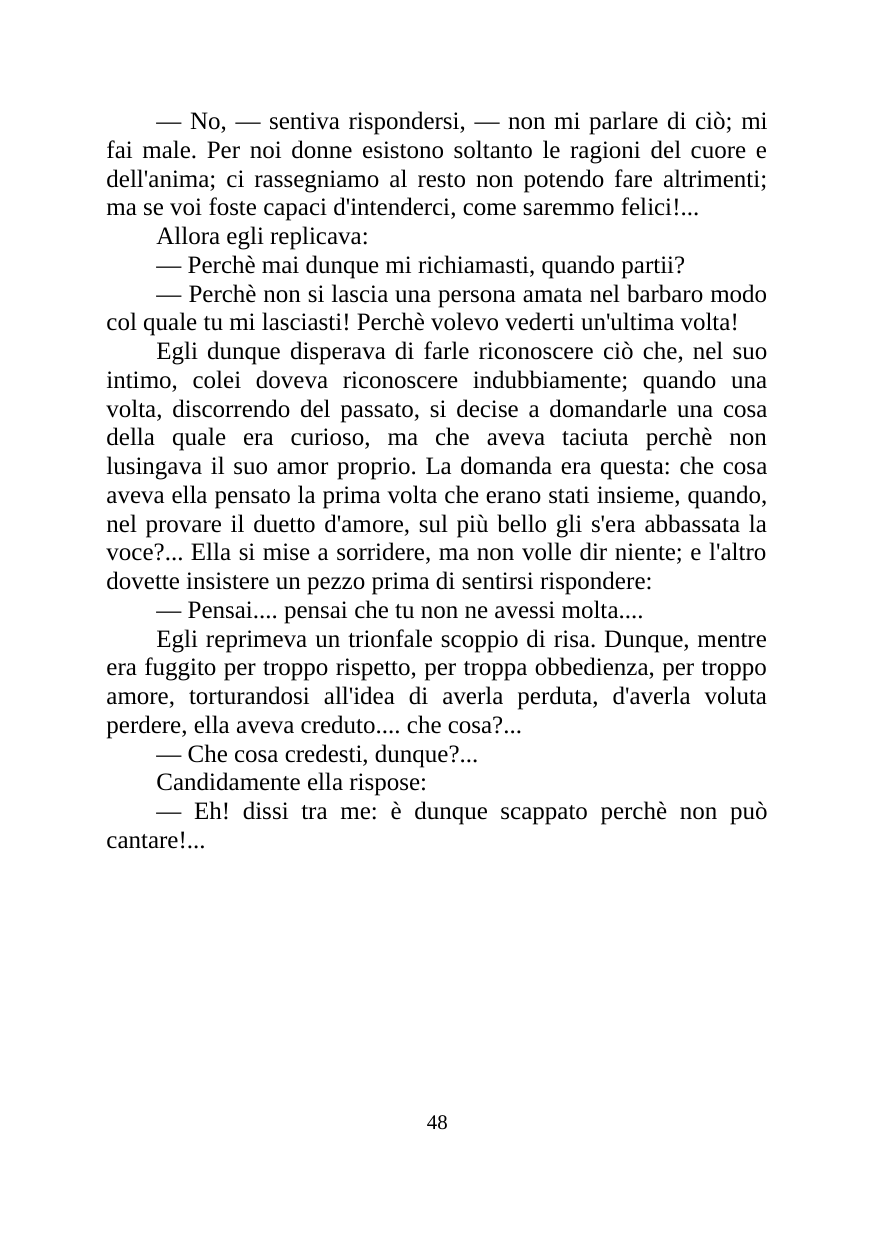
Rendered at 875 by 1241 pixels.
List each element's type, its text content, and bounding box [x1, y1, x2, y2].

text ― Eh! dissi tra me: è dunque scappato perchè non può cantare!... [106, 796, 768, 854]
text Allora egli replicava: [106, 221, 768, 250]
text ― Pensai.... pensai che tu non ne avessi molta.... [106, 595, 768, 624]
text Egli reprimeva un trionfale scoppio di risa. Dunque, mentre era fuggito per troppo rispetto, per troppa obbedienza, per troppo amore, torturandosi all'idea di averla perduta, d'averla voluta perdere, ella aveva creduto.... che cosa?... [106, 624, 768, 739]
text Egli dunque disperava di farle riconoscere ciò che, nel suo intimo, colei doveva riconoscere indubbiamente; quando una volta, discorrendo del passato, si decise a domandarle una cosa della quale era curioso, ma che aveva taciuta perchè non lusingava il suo amor proprio. La domanda era questa: che cosa aveva ella pensato la prima volta che erano stati insieme, quando, nel provare il duetto d'amore, sul più bello gli s'era abbassata la voce?... Ella si mise a sorridere, ma non volle dir niente; e l'altro dovette insistere un pezzo prima di sentirsi rispondere: [106, 336, 768, 595]
text ― Perchè non si lascia una persona amata nel barbaro modo col quale tu mi lasciasti! Perchè volevo vederti un'ultima volta! [106, 279, 768, 336]
text Candidamente ella rispose: [106, 767, 768, 796]
text ― No, ― sentiva rispondersi, ― non mi parlare di ciò; mi fai male. Per noi donne esistono soltanto le ragioni del cuore e dell'anima; ci rassegniamo al resto non potendo fare altrimenti; ma se voi foste capaci d'intenderci, come saremmo felici!... [106, 106, 768, 221]
text ― Perchè mai dunque mi richiamasti, quando partii? [106, 250, 768, 279]
text ― Che cosa credesti, dunque?... [106, 739, 768, 767]
